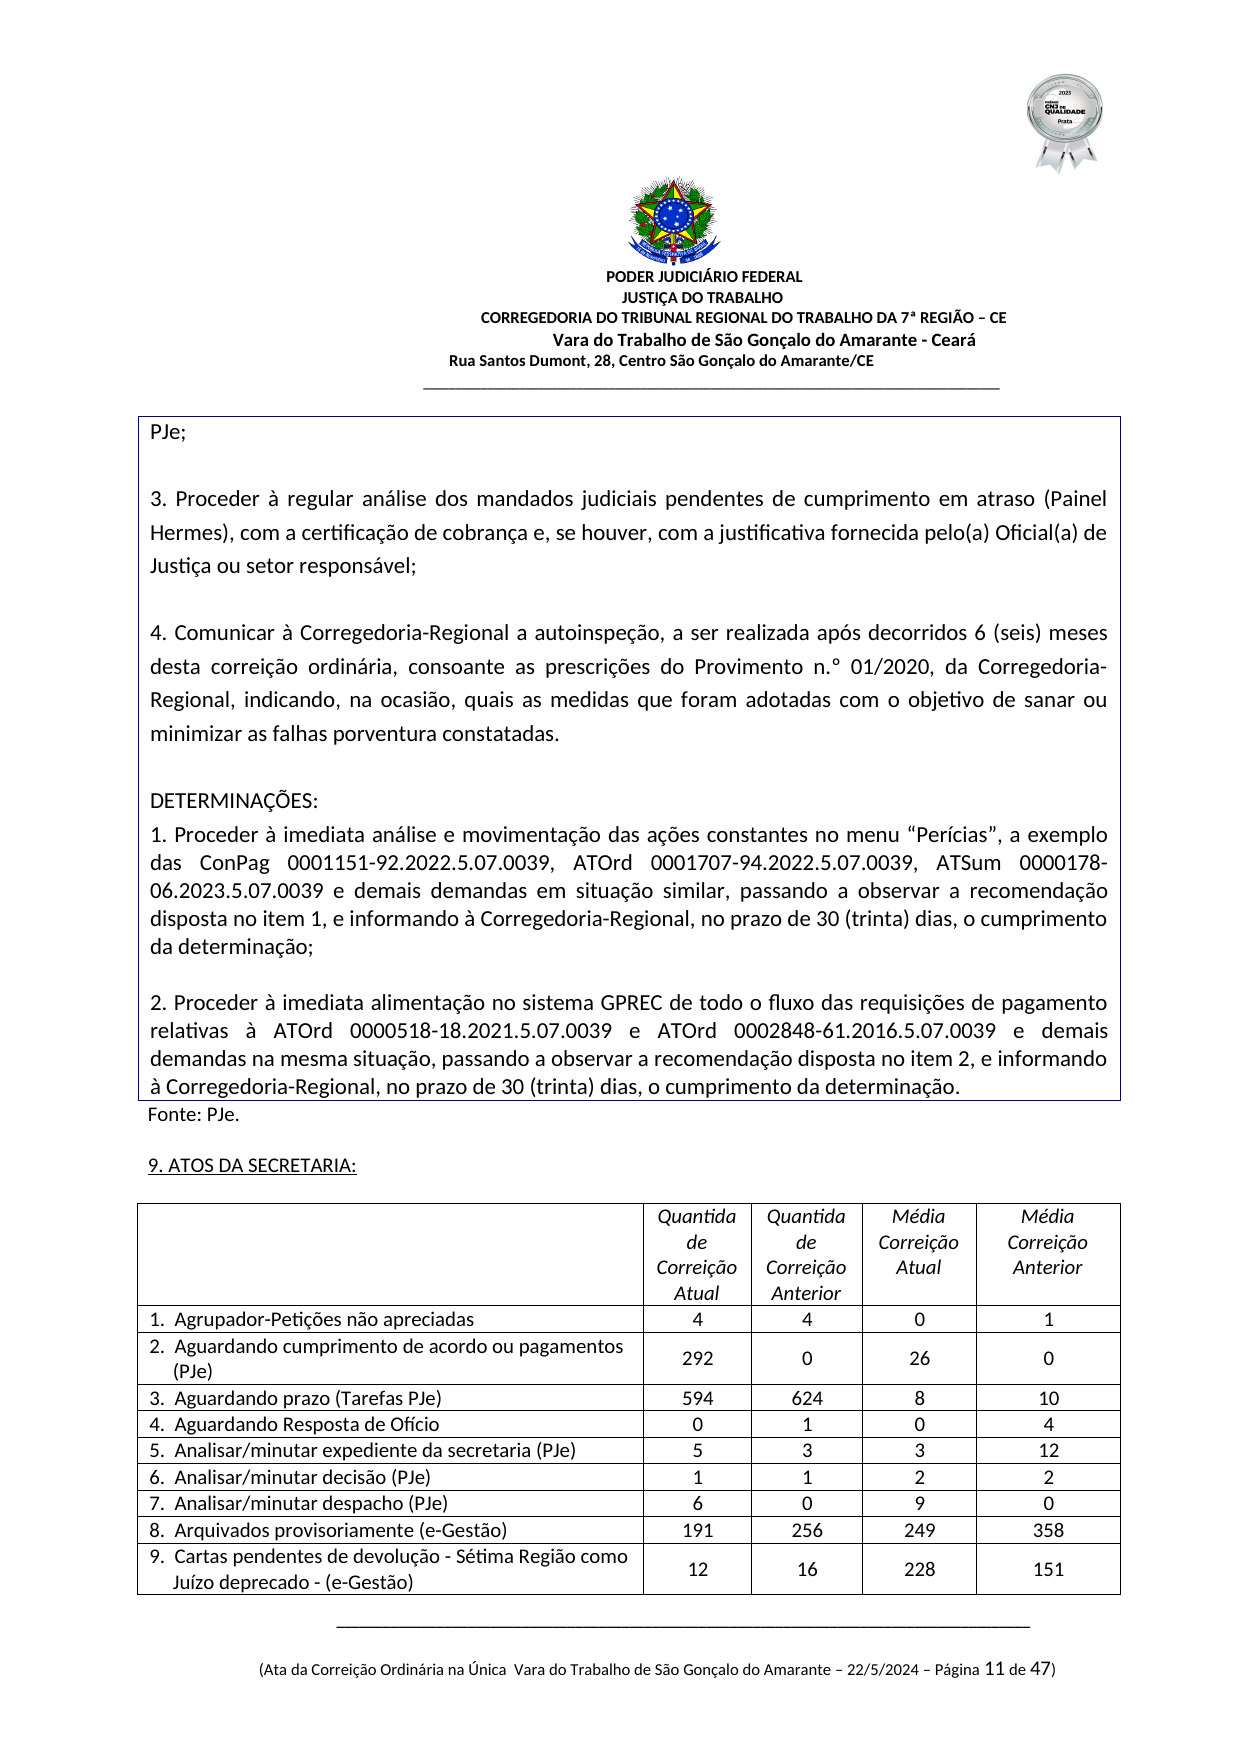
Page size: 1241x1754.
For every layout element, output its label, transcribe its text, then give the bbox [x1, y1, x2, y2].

table_cell 0 [977, 1491, 1120, 1516]
table_cell 1. Agrupador-Petições não apreciadas [138, 1306, 643, 1332]
table_cell 26 [863, 1333, 976, 1384]
table_cell 7. Analisar/minutar despacho (PJe) [138, 1491, 643, 1516]
table_cell 5. Analisar/minutar expediente da secretaria (PJe) [138, 1438, 643, 1463]
table_header [138, 1204, 643, 1305]
table_cell 5 [644, 1438, 751, 1463]
table_cell 9. Cartas pendentes de devolução - Sétima Região como Juízo deprecado - (e-Gestão) [138, 1544, 643, 1594]
table_cell 2 [977, 1464, 1120, 1489]
table_header Quantidade Correição Atual [644, 1204, 751, 1305]
table_cell 1 [752, 1411, 862, 1437]
table_cell 16 [752, 1544, 862, 1594]
table_header Média Correição Atual [863, 1204, 976, 1305]
table_cell 3. Aguardando prazo (Tarefas PJe) [138, 1385, 643, 1410]
table_cell 4 [752, 1306, 862, 1332]
text Fonte: PJe. [148, 1101, 1123, 1126]
table_cell 4. Aguardando Resposta de Ofício [138, 1411, 643, 1437]
table_cell 4 [977, 1411, 1120, 1437]
table_cell 2. Aguardando cumprimento de acordo ou pagamentos (PJe) [138, 1333, 643, 1384]
text 9. ATOS DA SECRETARIA: [148, 1152, 1123, 1177]
table_cell 6. Analisar/minutar decisão (PJe) [138, 1464, 643, 1489]
table_cell 3 [863, 1438, 976, 1463]
table_cell 1 [644, 1464, 751, 1489]
table_cell 0 [752, 1491, 862, 1516]
table_cell 256 [752, 1517, 862, 1542]
table_cell 0 [644, 1411, 751, 1437]
table_cell 1 [752, 1464, 862, 1489]
table_cell 4 [644, 1306, 751, 1332]
table_cell 0 [752, 1333, 862, 1384]
table_cell 292 [644, 1333, 751, 1384]
table_cell 12 [644, 1544, 751, 1594]
table_cell 6 [644, 1491, 751, 1516]
table_cell 8 [863, 1385, 976, 1410]
picture [623, 175, 723, 267]
table_cell 358 [977, 1517, 1120, 1542]
table_cell 1 [977, 1306, 1120, 1332]
table_header Média Correição Anterior [977, 1204, 1120, 1305]
table_cell 228 [863, 1544, 976, 1594]
table_cell 594 [644, 1385, 751, 1410]
table_cell 151 [977, 1544, 1120, 1594]
table_cell 12 [977, 1438, 1120, 1463]
table_cell 3 [752, 1438, 862, 1463]
table_cell 10 [977, 1385, 1120, 1410]
table_cell 0 [863, 1306, 976, 1332]
table_cell PJe; 3. Proceder à regular análise dos mandados judiciais pendentes de cumprimento em atraso (Painel Hermes), com a certificação de cobrança e, se houver, com a justificativa fornecida pelo(a) Oficial(a) de Justiça ou setor responsável; 4. Comunicar à Corregedoria-Regional a autoinspeção, a ser realizada após decorridos 6 (seis) meses desta correição ordinária, consoante as prescrições do Provimento n.º 01/2020, da Corregedoria-Regional, indicando, na ocasião, quais as medidas que foram adotadas com o objetivo de sanar ou minimizar as falhas porventura constatadas. DETERMINAÇÕES: 1. Proceder à imediata análise e movimentação das ações constantes no menu “Perícias”, a exemplo das ConPag 0001151-92.2022.5.07.0039, ATOrd 0001707-94.2022.5.07.0039, ATSum 0000178-06.2023.5.07.0039 e demais demandas em situação similar, passando a observar a recomendação disposta no item 1, e informando à Corregedoria-Regional, no prazo de 30 (trinta) dias, o cumprimento da determinação; 2. Proceder à imediata alimentação no sistema GPREC de todo o fluxo das requisições de pagamento relativas à ATOrd 0000518-18.2021.5.07.0039 e ATOrd 0002848-61.2016.5.07.0039 e demais demandas na mesma situação, passando a observar a recomendação disposta no item 2, e informando à Corregedoria-Regional, no prazo de 30 (trinta) dias, o cumprimento da determinação. [139, 417, 1120, 1100]
table_cell 0 [977, 1333, 1120, 1384]
table_cell 191 [644, 1517, 751, 1542]
table_cell 624 [752, 1385, 862, 1410]
picture [1026, 73, 1104, 175]
table_cell 249 [863, 1517, 976, 1542]
table_cell 0 [863, 1411, 976, 1437]
table_cell 2 [863, 1464, 976, 1489]
table_header Quantidade Correição Anterior [752, 1204, 862, 1305]
table_cell 8. Arquivados provisoriamente (e-Gestão) [138, 1517, 643, 1542]
table_cell 9 [863, 1491, 976, 1516]
